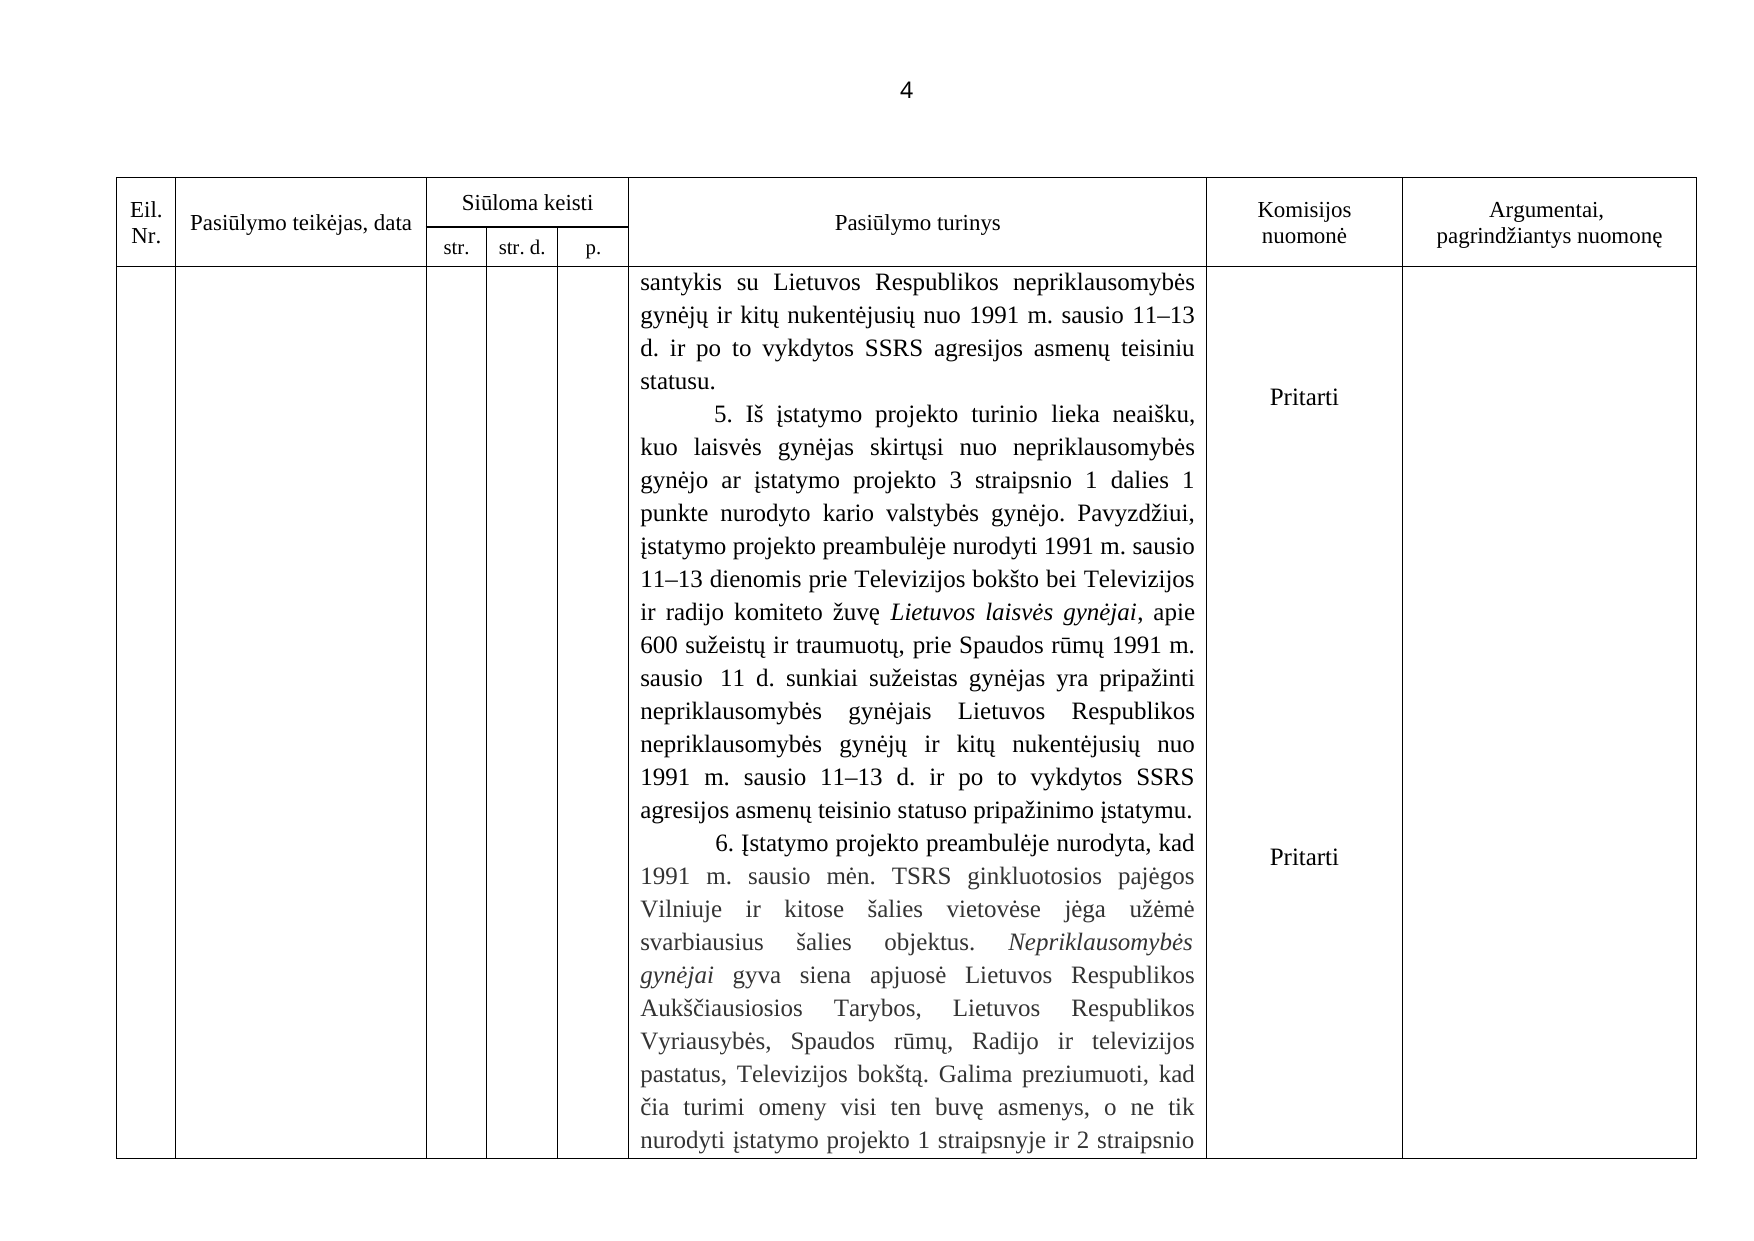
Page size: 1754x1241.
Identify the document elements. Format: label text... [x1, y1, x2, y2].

table_header Argumentai, pagrindžiantys nuomonę [1403, 178, 1696, 266]
table_cell [117, 267, 175, 1158]
table_header Eil. Nr. [117, 178, 175, 266]
table_header Pasiūlymo turinys [629, 178, 1206, 266]
table_cell Pritarti Pritarti [1207, 267, 1402, 1158]
table_header Pasiūlymo teikėjas, data [176, 178, 426, 266]
table_cell [558, 267, 628, 1158]
table_cell str. d. [487, 228, 557, 266]
table_header Siūloma keisti [427, 178, 628, 226]
table_cell [427, 267, 486, 1158]
table_cell santykis su Lietuvos Respublikos nepriklausomybės gynėjų ir kitų nukentėjusių nuo 1991 m. sausio 11–13 d. ir po to vykdytos SSRS agresijos asmenų teisiniu statusu. 5. Iš įstatymo projekto turinio lieka neaišku, kuo laisvės gynėjas skirtųsi nuo nepriklausomybės gynėjo ar įstatymo projekto 3 straipsnio 1 dalies 1 punkte nurodyto kario valstybės gynėjo. Pavyzdžiui, įstatymo projekto preambulėje nurodyti 1991 m. sausio 11–13 dienomis prie Televizijos bokšto bei Televizijos ir radijo komiteto žuvę Lietuvos laisvės gynėjai, apie 600 sužeistų ir traumuotų, prie Spaudos rūmų 1991 m. sausio 11 d. sunkiai sužeistas gynėjas yra pripažinti nepriklausomybės gynėjais Lietuvos Respublikos nepriklausomybės gynėjų ir kitų nukentėjusių nuo 1991 m. sausio 11–13 d. ir po to vykdytos SSRS agresijos asmenų teisinio statuso pripažinimo įstatymu. 6. Įstatymo projekto preambulėje nurodyta, kad 1991 m. sausio mėn. TSRS ginkluotosios pajėgos Vilniuje ir kitose šalies vietovėse jėga užėmė svarbiausius šalies objektus. Nepriklausomybės gynėjai gyva siena apjuosė Lietuvos Respublikos Aukščiausiosios Tarybos, Lietuvos Respublikos Vyriausybės, Spaudos rūmų, Radijo ir televizijos pastatus, Televizijos bokštą. Galima preziumuoti, kad čia turimi omeny visi ten buvę asmenys, o ne tik nurodyti įstatymo projekto 1 straipsnyje ir 2 straipsnio [629, 267, 1206, 1158]
table_cell [176, 267, 426, 1158]
table_cell [487, 267, 557, 1158]
table_cell str. [427, 228, 486, 266]
table_cell p. [558, 228, 628, 266]
table_cell [1403, 267, 1696, 1158]
table_header Komisijos nuomonė [1207, 178, 1402, 266]
